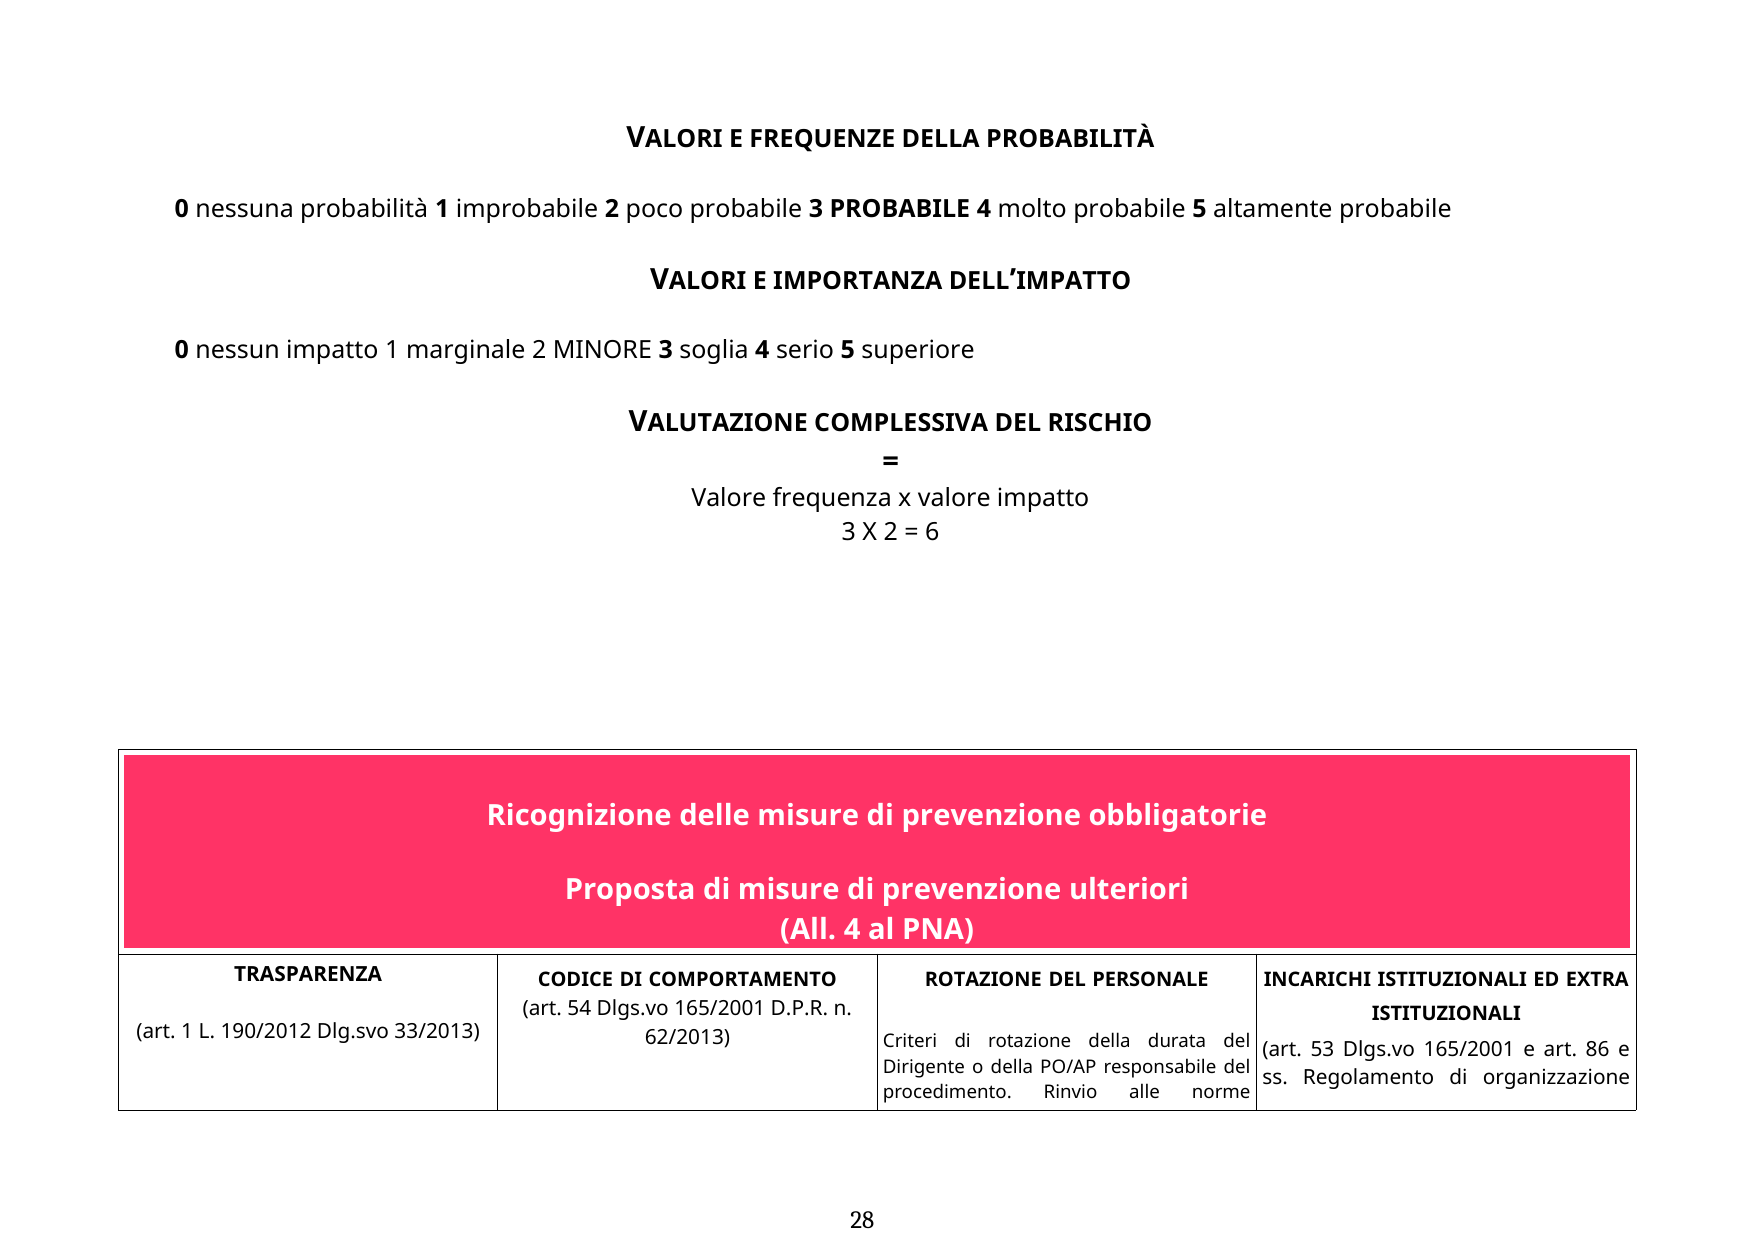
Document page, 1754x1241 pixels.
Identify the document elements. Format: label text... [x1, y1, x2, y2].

table_cell incarichi istituzionali ed extra istituzionali (art. 53 Dlgs.vo 165/2001 e art. 86 e ss. Regolamento di organizzazione [1257, 955, 1636, 1110]
text Valore frequenza x valore impatto [118, 480, 1606, 514]
text 0 nessun impatto 1 marginale 2 MINORE 3 soglia 4 serio 5 superiore [118, 332, 1606, 366]
text = [118, 440, 1606, 480]
text 0 nessuna probabilità 1 improbabile 2 poco probabile 3 PROBABILE 4 molto probabile 5 altamente probabile [118, 190, 1606, 224]
table_header Ricognizione delle misure di prevenzione obbligatorie Proposta di misure di prevenzione ulteriori (All. 4 al PNA) [119, 750, 1636, 953]
table_cell rotazione del personale Criteri di rotazione della durata del Dirigente o della PO/AP responsabile del procedimento. Rinvio alle norme [878, 955, 1256, 1110]
text VALORI E IMPORTANZA DELL’IMPATTO [118, 258, 1606, 298]
table_cell codice di comportamento (art. 54 Dlgs.vo 165/2001 D.P.R. n. 62/2013) [498, 955, 877, 1110]
text 3 X 2 = 6 [118, 514, 1606, 548]
text VALORI E FREQUENZE DELLA PROBABILITÀ [174, 117, 1606, 156]
text VALUTAZIONE COMPLESSIVA DEL RISCHIO [118, 400, 1606, 440]
table_cell TRASPARENZA (art. 1 L. 190/2012 Dlg.svo 33/2013) [119, 955, 497, 1110]
